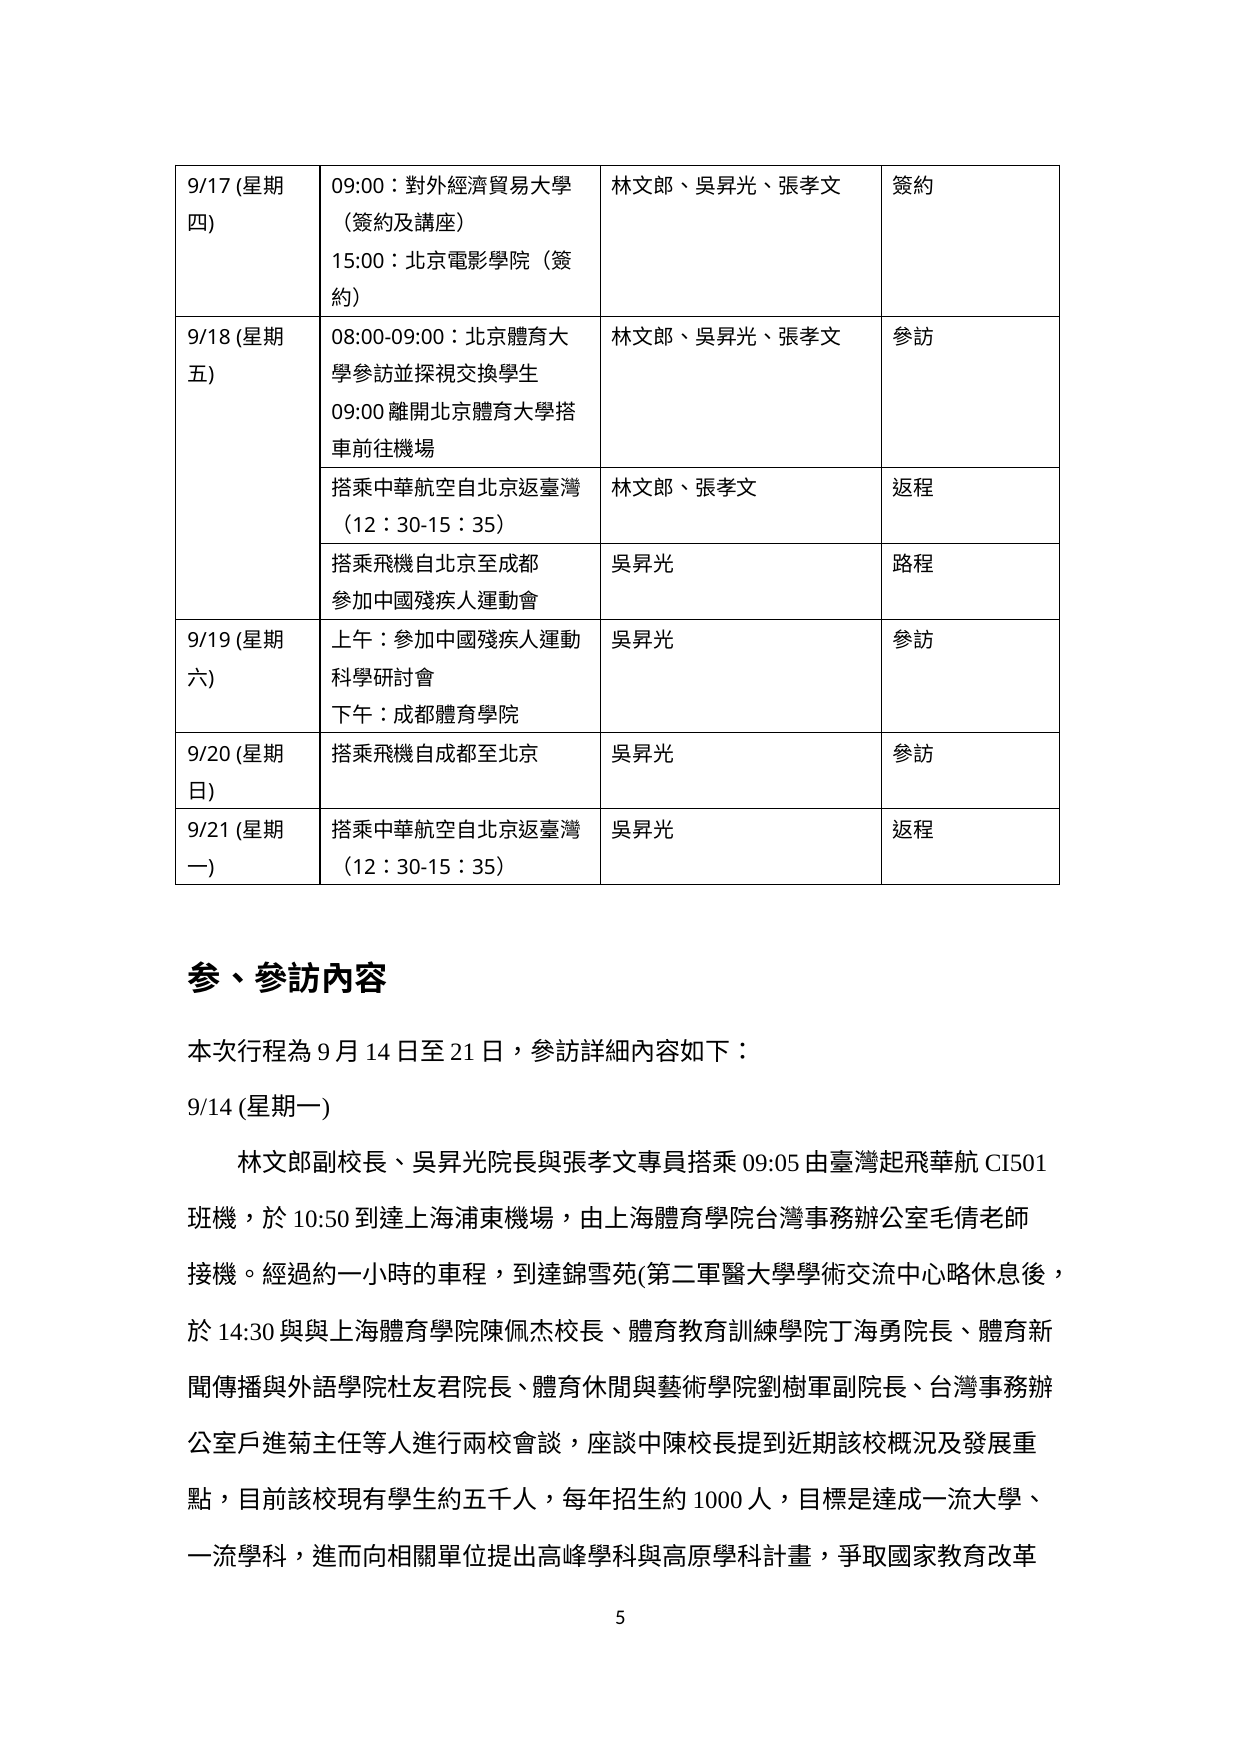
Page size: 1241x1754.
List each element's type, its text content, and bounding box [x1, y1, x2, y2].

table_cell 吳昇光 [601, 620, 881, 732]
table_cell 吳昇光 [601, 544, 881, 619]
table_cell 搭乘飛機自北京至成都 參加中國殘疾人運動會 [321, 544, 600, 619]
table_cell 9/20 (星期日) [176, 733, 319, 808]
subtitle 参、參訪內容 [187, 952, 1053, 1000]
table_cell 林文郎、張孝文 [601, 468, 881, 543]
table_cell 參訪 [882, 620, 1059, 732]
table_cell 上午：參加中國殘疾人運動科學研討會 下午：成都體育學院 [321, 620, 600, 732]
table_cell 吳昇光 [601, 809, 881, 884]
text 9/14 (星期一) [187, 1086, 1053, 1123]
table_cell 參訪 [882, 733, 1059, 808]
table_cell 路程 [882, 544, 1059, 619]
table_cell 返程 [882, 468, 1059, 543]
table_cell 搭乘中華航空自北京返臺灣（12：30-15：35） [321, 468, 600, 543]
table_cell 9/19 (星期六) [176, 620, 319, 732]
text 林文郎副校長、吳昇光院長與張孝文專員搭乘09:05由臺灣起飛華航CI501班機，於10:50到達上海浦東機場，由上海體育學院台灣事務辦公室毛倩老師接機。經過約一小時的車程，到達錦雪苑(第二軍醫大學學術交流中心略休息後，於14:30與與上海體育學院陳佩杰校長、體育教育訓練學院丁海勇院長、體育新聞傳播與外語學院杜友君院長、體育休閒與藝術學院劉樹軍副院長、台灣事務辦公室戶進菊主任等人進行兩校會談，座談中陳校長提到近期該校概況及發展重點，目前該校現有學生約五千人，每年招生約1000人，目標是達成一流大學、一流學科，進而向相關單位提出高峰學科與高原學科計畫，爭取國家教育改革經費三年一億(人民幣)，以大幅挹注學校發展，同時進行學校整體建設規劃，包含硬體場館興建及學生分流教育，希望對於運動員、教練員、體適能員發展各自特色，更計畫擴充體能健康中心，期盼能帶動全民運動的風潮。會議中本校除感謝上海體育學院對於本校交換學生生活及學業上的照顧，更希望未來兩校能有更多的交換學生交流學習，包含兩校的研究生及老師能多利用雙方科研設備上的優勢，共同進行校際學術研究計畫。會談進行約1個小時，會後參訪該校運動場館、科研樓、運動健身科技館，該校在拳擊及桌球的訓練水準及訓練設備上，均值得本校選手前來交流學習，更值得一提的是該校附設運動康復醫院，對於本校運動健康科學學系及防護員的交流研究，提供了一個更佳的學習對象。18:00於錦雪苑進行餐敘，席間討論多項未來交流方向，餐後於錦雪苑住宿。 [187, 1142, 1053, 1573]
table_cell 參訪 [882, 317, 1059, 467]
table_cell 9/21 (星期一) [176, 809, 319, 884]
table_cell 09:00：對外經濟貿易大學（簽約及講座） 15:00：北京電影學院（簽約） [321, 166, 600, 316]
table_cell 林文郎、吳昇光、張孝文 [601, 166, 881, 316]
text 本次行程為9月14日至21日，參訪詳細內容如下： [187, 1030, 1053, 1068]
table_cell 吳昇光 [601, 733, 881, 808]
table_cell 簽約 [882, 166, 1059, 316]
table_cell 9/18 (星期五) [176, 317, 319, 619]
table_cell 搭乘飛機自成都至北京 [321, 733, 600, 808]
table_cell 林文郎、吳昇光、張孝文 [601, 317, 881, 467]
table_cell 搭乘中華航空自北京返臺灣（12：30-15：35） [321, 809, 600, 884]
table_cell 返程 [882, 809, 1059, 884]
table_cell 08:00-09:00：北京體育大學參訪並探視交換學生 09:00離開北京體育大學搭車前往機場 [321, 317, 600, 467]
table_cell 9/17 (星期四) [176, 166, 319, 316]
